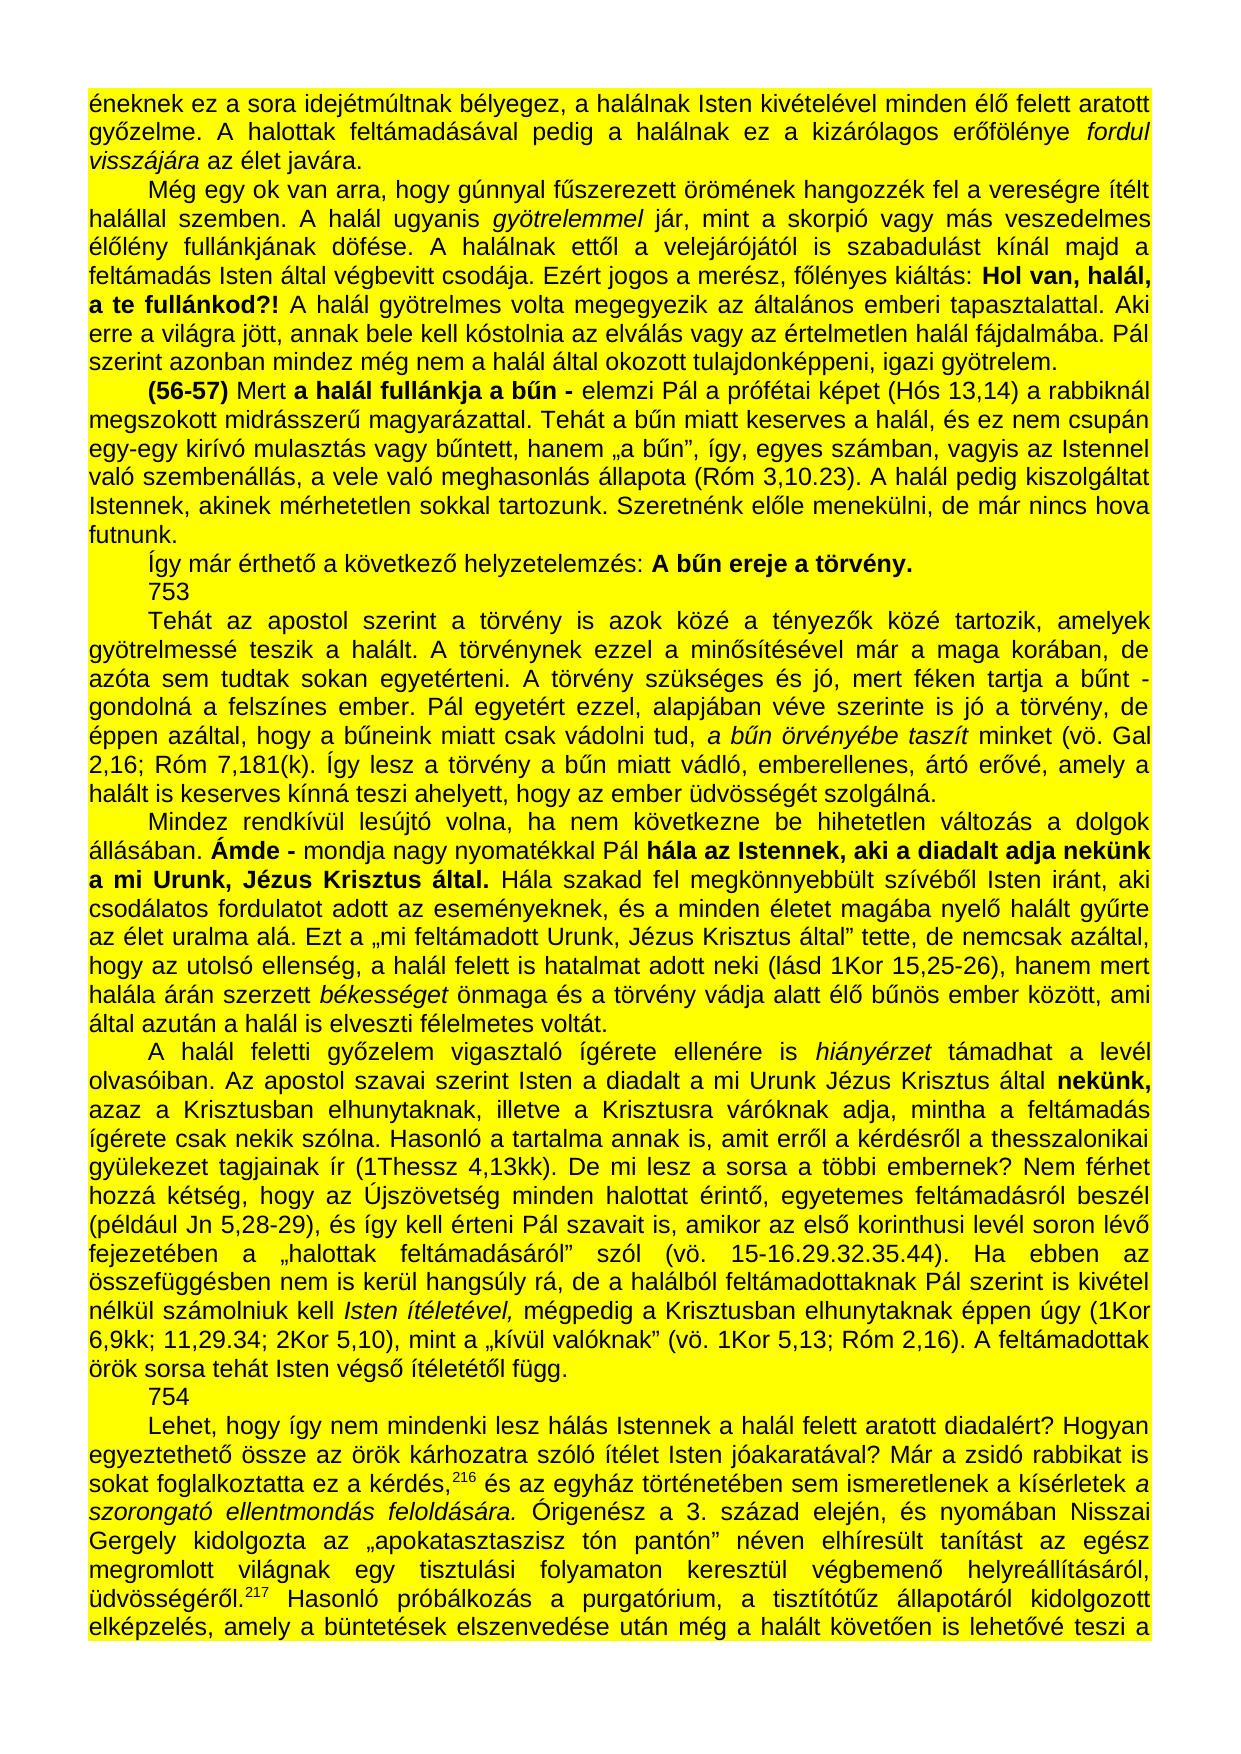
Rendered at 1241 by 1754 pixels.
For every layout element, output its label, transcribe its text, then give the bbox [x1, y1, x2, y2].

text Tehát az apostol szerint a törvény is azok közé a tényezők közé tartozik, amelyek gyötrelmessé teszik a halált. A törvénynek ezzel a minősítésével már a maga korában, de azóta sem tudtak sokan egyetérteni. A törvény szükséges és jó, mert féken tartja a bűnt - gondolná a felszínes ember. Pál egyetért ezzel, alapjában véve szerinte is jó a törvény, de éppen azáltal, hogy a bűneink miatt csak vádolni tud, a bűn örvényébe taszít minket (vö. Gal 2,16; Róm 7,181(k). Így lesz a törvény a bűn miatt vádló, emberellenes, ártó erővé, amely a halált is keserves kínná teszi ahelyett, hogy az ember üdvösségét szolgálná. [88, 606, 1152, 807]
text Így már érthető a következő helyzetelemzés: A bűn ereje a törvény. [88, 548, 1152, 577]
text A halál feletti győzelem vigasztaló ígérete ellenére is hiányérzet támadhat a levél olvasóiban. Az apostol szavai szerint Isten a diadalt a mi Urunk Jézus Krisztus által nekünk, azaz a Krisztusban elhunytaknak, illetve a Krisztusra váróknak adja, mintha a feltámadás ígérete csak nekik szólna. Hasonló a tartalma annak is, amit erről a kérdésről a thesszalonikai gyülekezet tagjainak ír (1Thessz 4,13kk). De mi lesz a sorsa a többi embernek? Nem férhet hozzá kétség, hogy az Újszövetség minden halottat érintő, egyetemes feltámadásról beszél (például Jn 5,28-29), és így kell érteni Pál szavait is, amikor az első korinthusi levél soron lévő fejezetében a „halottak feltámadásáról” szól (vö. 15-16.29.32.35.44). Ha ebben az összefüggésben nem is kerül hangsúly rá, de a halálból feltámadottaknak Pál szerint is kivétel nélkül számolniuk kell Isten ítéletével, mégpedig a Krisztusban elhunytaknak éppen úgy (1Kor 6,9kk; 11,29.34; 2Kor 5,10), mint a „kívül valóknak” (vö. 1Kor 5,13; Róm 2,16). A feltámadottak örök sorsa tehát Isten végső ítéletétől függ. [88, 1037, 1152, 1382]
text Még egy ok van arra, hogy gúnnyal fűszerezett örömének hangozzék fel a vereségre ítélt halállal szemben. A halál ugyanis gyötrelemmel jár, mint a skorpió vagy más veszedelmes élőlény fullánkjának döfése. A halálnak ettől a velejárójától is szabadulást kínál majd a feltámadás Isten által végbevitt csodája. Ezért jogos a merész, főlényes kiáltás: Hol van, halál, a te fullánkod?! A halál gyötrelmes volta megegyezik az általános emberi tapasztalattal. Aki erre a világra jött, annak bele kell kóstolnia az elválás vagy az értelmetlen halál fájdalmába. Pál szerint azonban mindez még nem a halál által okozott tulajdonképpeni, igazi gyötrelem. [88, 175, 1152, 376]
text 753 [88, 577, 1152, 606]
text Mindez rendkívül lesújtó volna, ha nem következne be hihetetlen változás a dolgok állásában. Ámde - mondja nagy nyomatékkal Pál hála az Istennek, aki a diadalt adja nekünk a mi Urunk, Jézus Krisztus által. Hála szakad fel megkönnyebbült szívéből Isten iránt, aki csodálatos fordulatot adott az eseményeknek, és a minden életet magába nyelő halált gyűrte az élet uralma alá. Ezt a „mi feltámadott Urunk, Jézus Krisztus által” tette, de nemcsak azáltal, hogy az utolsó ellenség, a halál felett is hatalmat adott neki (lásd 1Kor 15,25-26), hanem mert halála árán szerzett békességet önmaga és a törvény vádja alatt élő bűnös ember között, ami által azután a halál is elveszti félelmetes voltát. [88, 807, 1152, 1037]
text 754 [88, 1382, 1152, 1411]
text (56-57) Mert a halál fullánkja a bűn - elemzi Pál a prófétai képet (Hós 13,14) a rabbiknál megszokott midrásszerű magyarázattal. Tehát a bűn miatt keserves a halál, és ez nem csupán egy-egy kirívó mulasztás vagy bűntett, hanem „a bűn”, így, egyes számban, vagyis az Istennel való szembenállás, a vele való meghasonlás állapota (Róm 3,10.23). A halál pedig kiszolgáltat Istennek, akinek mérhetetlen sokkal tartozunk. Szeretnénk előle menekülni, de már nincs hova futnunk. [88, 376, 1152, 548]
text éneknek ez a sora idejétmúltnak bélyegez, a halálnak Isten kivételével minden élő felett aratott győzelme. A halottak feltámadásával pedig a halálnak ez a kizárólagos erőfölénye fordul visszájára az élet javára. [88, 88, 1152, 175]
text Lehet, hogy így nem mindenki lesz hálás Istennek a halál felett aratott diadalért? Hogyan egyeztethető össze az örök kárhozatra szóló ítélet Isten jóakaratával? Már a zsidó rabbikat is sokat foglalkoztatta ez a kérdés,216 és az egyház történetében sem ismeretlenek a kísérletek a szorongató ellentmondás feloldására. Órigenész a 3. század elején, és nyomában Nisszai Gergely kidolgozta az „apokatasztaszisz tón pantón” néven elhíresült tanítást az egész megromlott világnak egy tisztulási folyamaton keresztül végbemenő helyreállításáról, üdvösségéről.217 Hasonló próbálkozás a purgatórium, a tisztítótűz állapotáról kidolgozott elképzelés, amely a büntetések elszenvedése után még a halált követően is lehetővé teszi a [88, 1411, 1152, 1641]
